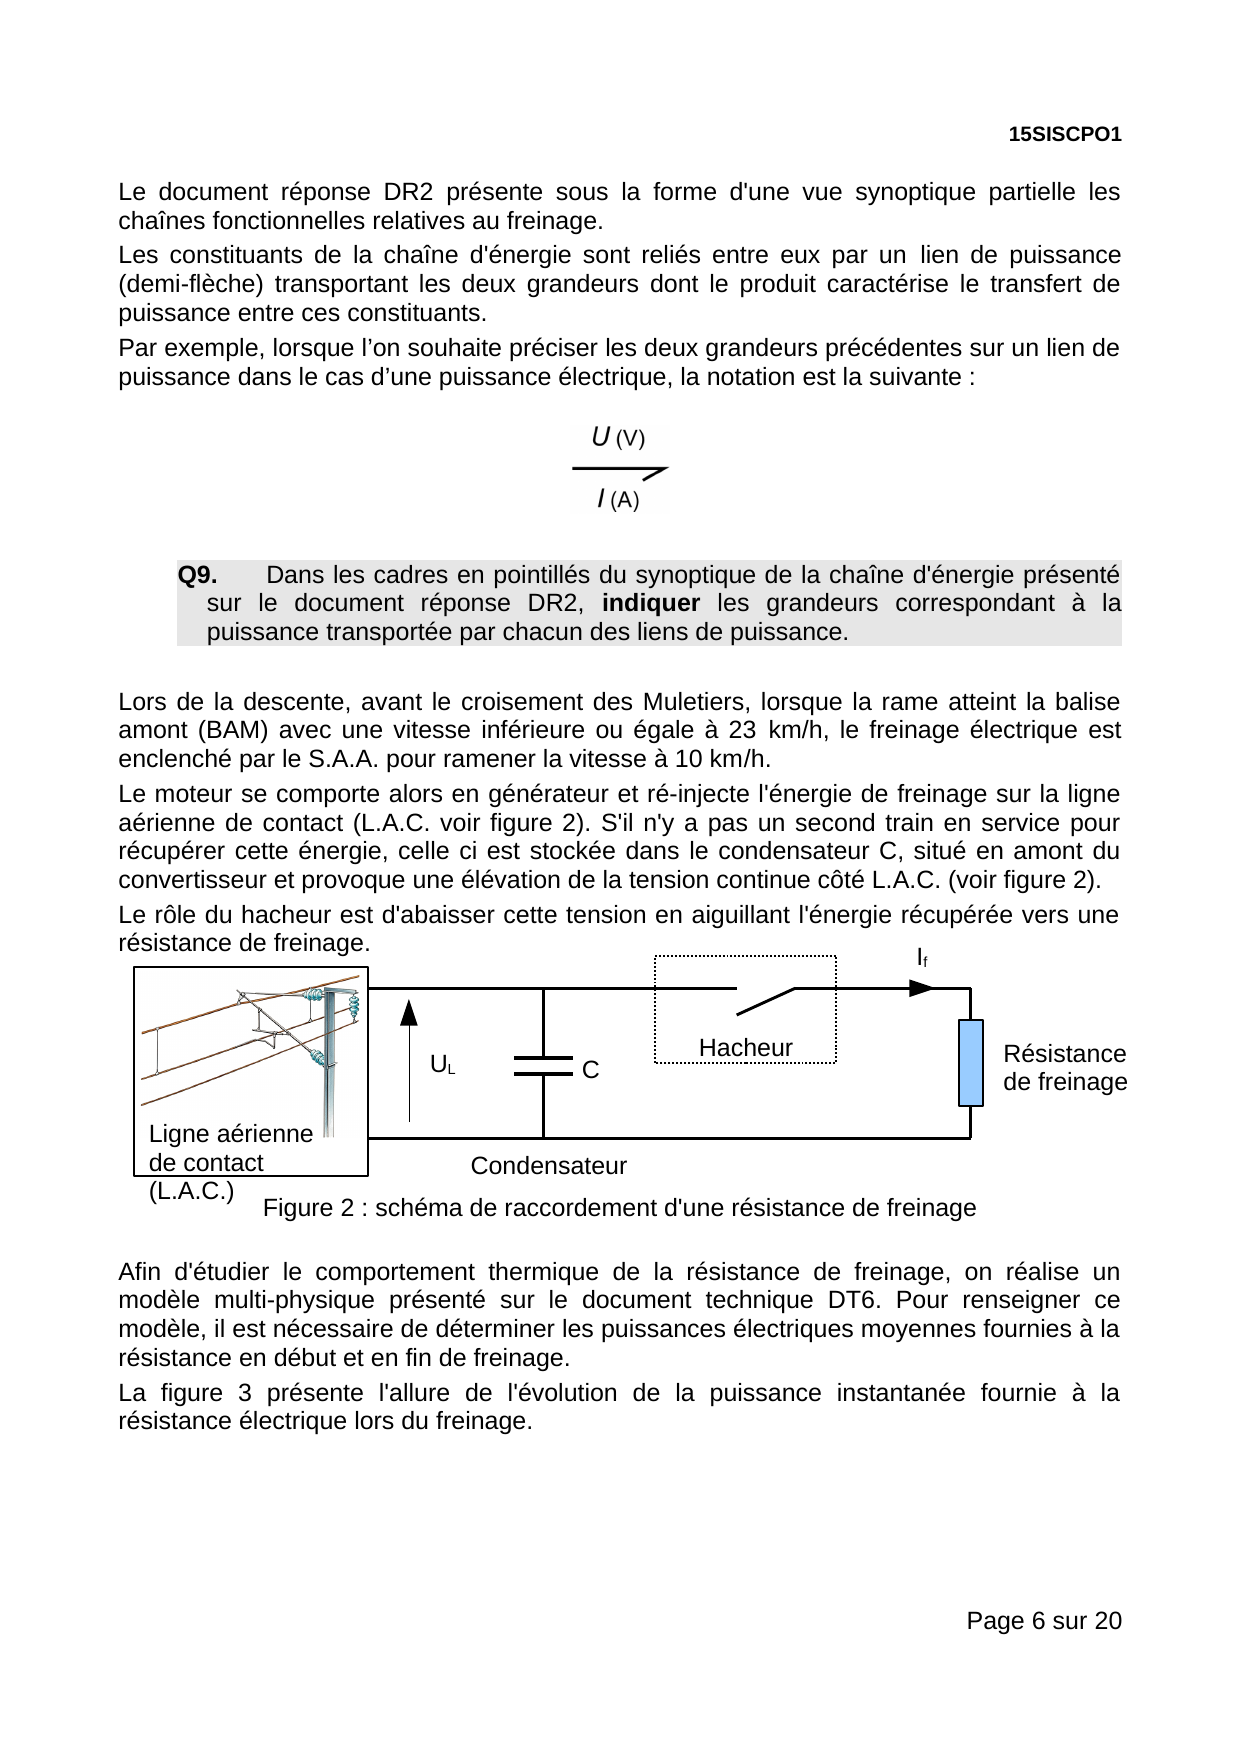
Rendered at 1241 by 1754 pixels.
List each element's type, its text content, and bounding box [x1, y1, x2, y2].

text La figure 3 présente l'allure de l'évolution de la puissance instantanée fournie à la résistance électrique lors du freinage. [118, 1377, 1122, 1435]
text Le document réponse DR2 présente sous la forme d'une vue synoptique partielle les chaînes fonctionnelles relatives au freinage. [118, 177, 1122, 234]
text Afin d'étudier le comportement thermique de la résistance de freinage, on réalise un modèle multi-physique présenté sur le document technique DT6. Pour renseigner ce modèle, il est nécessaire de déterminer les puissances électriques moyennes fournies à la résistance en début et en fin de freinage. [118, 1257, 1122, 1372]
picture [290, 1130, 296, 1138]
picture [137, 971, 363, 1138]
picture [186, 1130, 192, 1138]
picture [171, 1130, 178, 1138]
text Les constituants de la chaîne d'énergie sont reliés entre eux par un lien de puissance (demi-flèche) transportant les deux grandeurs dont le produit caractérise le transfert de puissance entre ces constituants. [118, 241, 1122, 327]
text Le moteur se comporte alors en générateur et ré-injecte l'énergie de freinage sur la ligne aérienne de contact (L.A.C. voir figure 2). S'il n'y a pas un second train en service pour récupérer cette énergie, celle ci est stockée dans le condensateur C, situé en amont du convertisseur et provoque une élévation de la tension continue côté L.A.C. (voir figure 2). [118, 779, 1122, 894]
text Par exemple, lorsque l’on souhaite préciser les deux grandeurs précédentes sur un lien de puissance dans le cas d’une puissance électrique, la notation est la suivante : [118, 333, 1122, 390]
text Le rôle du hacheur est d'abaisser cette tension en aiguillant l'énergie récupérée vers une résistance de freinage. [118, 900, 1122, 957]
list schéma de raccordement d'une résistance de freinage [118, 1193, 1122, 1222]
list Dans les cadres en pointillés du synoptique de la chaîne d'énergie présenté sur le document réponse DR2, indiquer les grandeurs correspondant à la puissance transportée par chacun des liens de puissance. [177, 560, 1122, 646]
picture [276, 1130, 282, 1138]
text Lors de la descente, avant le croisement des Muletiers, lorsque la rame atteint la balise amont (BAM) avec une vitesse inférieure ou égale à 23 km/h, le freinage électrique est enclenché par le S.A.A. pour ramener la vitesse à 10 km/h. [118, 687, 1122, 773]
